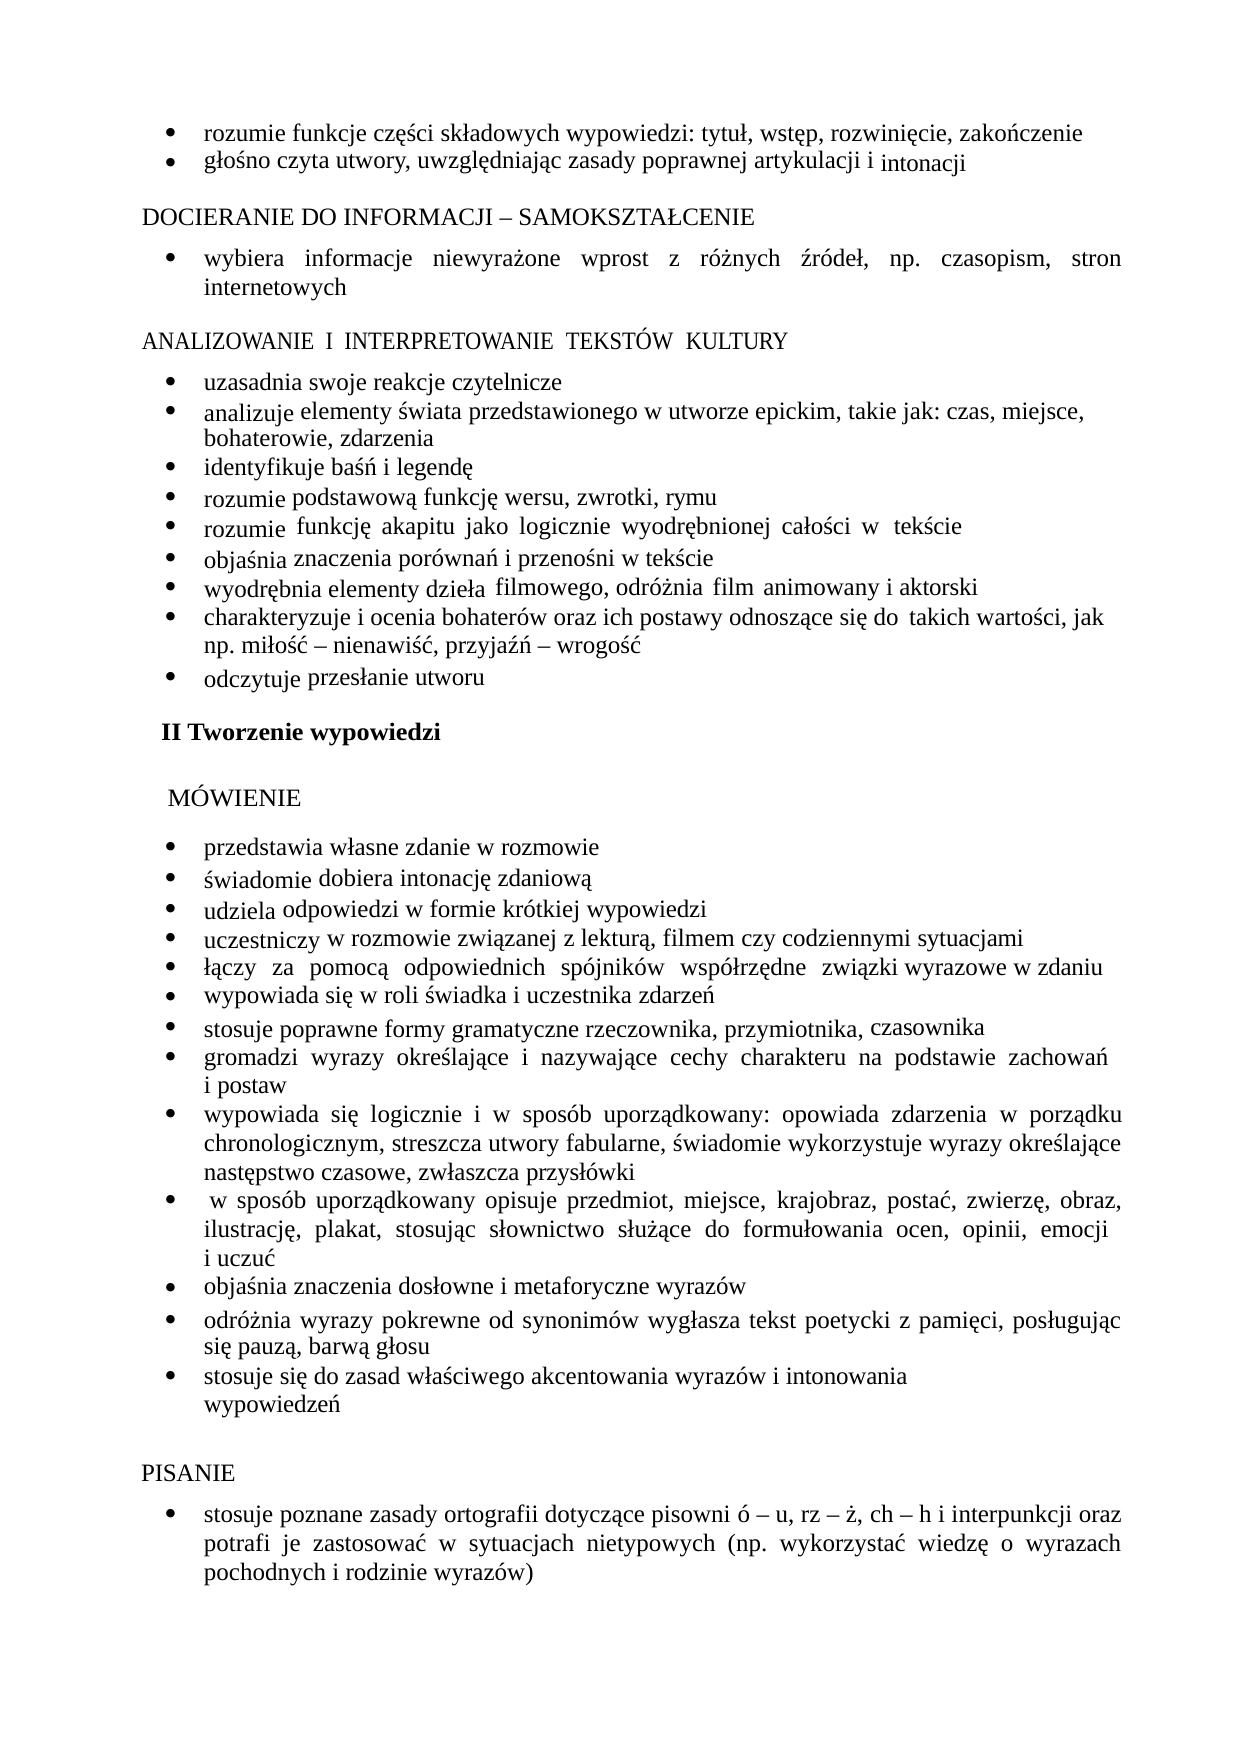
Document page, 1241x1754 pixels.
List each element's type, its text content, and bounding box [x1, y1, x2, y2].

list przedstawia własne zdanie w rozmowie [166, 832, 1122, 861]
list wypowiada się w roli świadka i uczestnika zdarzeń [166, 981, 1122, 1012]
list objaśnia znaczenia dosłowne i metaforyczne wyrazów [166, 1272, 1122, 1303]
list rozumie funkcje części składowych wypowiedzi: tytuł, wstęp, rozwinięcie, zakończenie [166, 118, 1122, 147]
list stosuje poprawne formy gramatyczne rzeczownika, przymiotnika, czasownika [166, 1013, 1122, 1041]
list charakteryzuje i ocenia bohaterów oraz ich postawy odnoszące się do takich wartości, jak np. miłość – nienawiść, przyjaźń – wrogość [166, 602, 1122, 659]
list identyfikuje baśń i legendę [166, 452, 1122, 481]
list stosuje się do zasad właściwego akcentowania wyrazów i intonowania [166, 1361, 1122, 1389]
list rozumie funkcję akapitu jako logicznie wyodrębnionej całości w tekście [166, 512, 1122, 541]
list stosuje poznane zasady ortografii dotyczące pisowni ó – u, rz – ż, ch – h i interpunkcji oraz potrafi je zastosować w sytuacjach nietypowych (np. wykorzystać wiedzę o wyrazach pochodnych i rodzinie wyrazów) [166, 1499, 1122, 1586]
list udziela odpowiedzi w formie krótkiej wypowiedzi [166, 893, 1122, 923]
list uzasadnia swoje reakcje czytelnicze [166, 367, 1122, 396]
text wypowiedzeń [204, 1389, 1122, 1418]
list wyodrębnia elementy dzieła filmowego, odróżnia film animowany i aktorski [166, 573, 1122, 601]
list głośno czyta utwory, uwzględniając zasady poprawnej artykulacji i intonacji [166, 147, 1122, 177]
list objaśnia znaczenia porównań i przenośni w tekście [166, 541, 1122, 572]
list gromadzi wyrazy określające i nazywające cechy charakteru na podstawie zachowań i postaw [166, 1042, 1122, 1099]
list wybiera informacje niewyrażone wprost z różnych źródeł, np. czasopism, stron internetowych [166, 243, 1122, 301]
list odróżnia wyrazy pokrewne od synonimów wygłasza tekst poetycki z pamięci, posługując się pauzą, barwą głosu [166, 1304, 1122, 1360]
subtitle MÓWIENIE [142, 783, 1122, 812]
list łączy za pomocą odpowiednich spójników współrzędne związki wyrazowe w zdaniu [166, 952, 1122, 981]
list wypowiada się logicznie i w sposób uporządkowany: opowiada zdarzenia w porządku chronologicznym, streszcza utwory fabularne, świadomie wykorzystuje wyrazy określające następstwo czasowe, zwłaszcza przysłówki [166, 1099, 1122, 1186]
list w sposób uporządkowany opisuje przedmiot, miejsce, krajobraz, postać, zwierzę, obraz, ilustrację, plakat, stosując słownictwo służące do formułowania ocen, opinii, emocji i uczuć [166, 1186, 1122, 1272]
subtitle II Tworzenie wypowiedzi [142, 717, 1122, 745]
list analizuje elementy świata przedstawionego w utworze epickim, takie jak: czas, miejsce, bohaterowie, zdarzenia [166, 397, 1122, 452]
subtitle DOCIERANIE DO INFORMACJI – SAMOKSZTAŁCENIE [142, 202, 1122, 231]
list rozumie podstawową funkcję wersu, zwrotki, rymu [166, 481, 1122, 512]
subtitle PISANIE [141, 1458, 1122, 1487]
list uczestniczy w rozmowie związanej z lekturą, filmem czy codziennymi sytuacjami [166, 923, 1122, 952]
list odczytuje przesłanie utworu [166, 659, 1122, 692]
list świadomie dobiera intonację zdaniową [166, 861, 1122, 893]
subtitle ANALIZOWANIE I INTERPRETOWANIE TEKSTÓW KULTURY [142, 326, 1122, 354]
